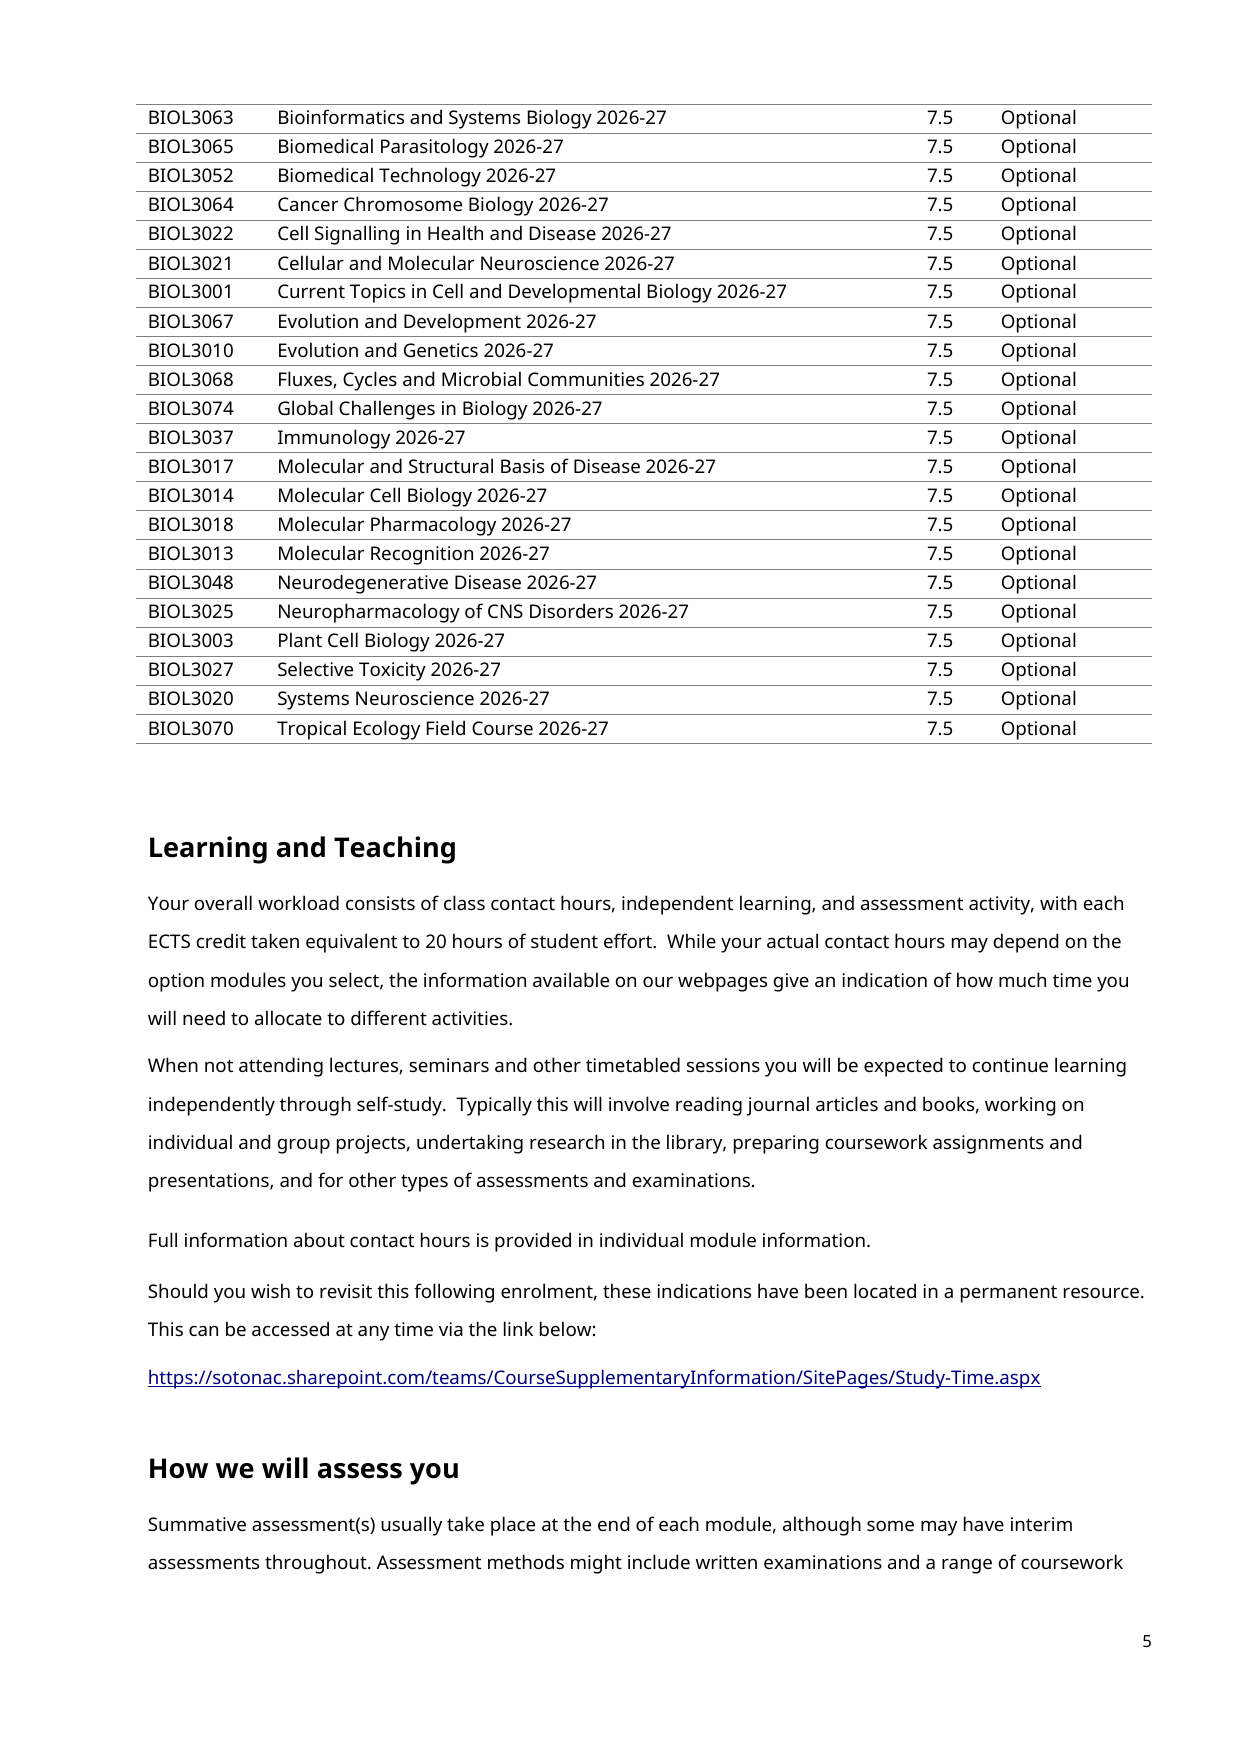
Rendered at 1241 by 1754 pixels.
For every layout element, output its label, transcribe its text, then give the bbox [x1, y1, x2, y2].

table_cell 7.5 [916, 570, 989, 597]
table_cell 7.5 [916, 337, 989, 365]
table_cell Plant Cell Biology 2026-27 [266, 628, 916, 656]
table_cell 7.5 [916, 511, 989, 539]
table_cell 7.5 [916, 308, 989, 336]
table_cell BIOL3070 [136, 715, 266, 743]
table_cell Optional [989, 453, 1152, 481]
table_cell Optional [989, 221, 1152, 249]
table_cell 7.5 [916, 628, 989, 656]
table_cell BIOL3017 [136, 453, 266, 481]
table_cell Fluxes, Cycles and Microbial Communities 2026-27 [266, 366, 916, 394]
table_cell BIOL3003 [136, 628, 266, 656]
table_cell Optional [989, 250, 1152, 278]
table_cell 7.5 [916, 105, 989, 132]
table_cell Optional [989, 337, 1152, 365]
table_cell BIOL3074 [136, 395, 266, 423]
table_cell Optional [989, 366, 1152, 394]
table_cell BIOL3010 [136, 337, 266, 365]
table_cell BIOL3001 [136, 279, 266, 307]
table_cell Immunology 2026-27 [266, 424, 916, 452]
table_cell 7.5 [916, 686, 989, 714]
table_cell Optional [989, 570, 1152, 597]
table_cell Optional [989, 628, 1152, 656]
table_cell Optional [989, 105, 1152, 132]
table_cell Optional [989, 395, 1152, 423]
text Summative assessment(s) usually take place at the end of each module, although some may have interim assessments throughout. Assessment methods might include written examinations and a range of coursework [148, 1511, 1152, 1574]
table_cell Bioinformatics and Systems Biology 2026-27 [266, 105, 916, 132]
table_cell Optional [989, 279, 1152, 307]
table_cell BIOL3018 [136, 511, 266, 539]
table_cell Optional [989, 715, 1152, 743]
table_cell 7.5 [916, 192, 989, 220]
table_cell 7.5 [916, 715, 989, 743]
table_cell Optional [989, 424, 1152, 452]
table_cell Optional [989, 134, 1152, 162]
table_cell BIOL3037 [136, 424, 266, 452]
table_cell 7.5 [916, 250, 989, 278]
table_cell Optional [989, 540, 1152, 568]
table_cell BIOL3048 [136, 570, 266, 597]
table_cell BIOL3013 [136, 540, 266, 568]
table_cell Molecular Recognition 2026-27 [266, 540, 916, 568]
table_cell BIOL3021 [136, 250, 266, 278]
table_cell BIOL3027 [136, 657, 266, 685]
table_cell BIOL3020 [136, 686, 266, 714]
text When not attending lectures, seminars and other timetabled sessions you will be expected to continue learning independently through self-study. Typically this will involve reading journal articles and books, working on individual and group projects, undertaking research in the library, preparing coursework assignments and presentations, and for other types of assessments and examinations. [148, 1053, 1152, 1193]
table_cell Optional [989, 192, 1152, 220]
table_cell Optional [989, 163, 1152, 191]
table_cell Molecular Cell Biology 2026-27 [266, 482, 916, 510]
table_cell BIOL3052 [136, 163, 266, 191]
table_cell Optional [989, 308, 1152, 336]
table_cell Evolution and Genetics 2026-27 [266, 337, 916, 365]
table_cell Selective Toxicity 2026-27 [266, 657, 916, 685]
table_cell Cellular and Molecular Neuroscience 2026-27 [266, 250, 916, 278]
table_cell Current Topics in Cell and Developmental Biology 2026-27 [266, 279, 916, 307]
table_cell BIOL3065 [136, 134, 266, 162]
table_cell BIOL3063 [136, 105, 266, 132]
table_cell Biomedical Technology 2026-27 [266, 163, 916, 191]
table_cell Neuropharmacology of CNS Disorders 2026-27 [266, 599, 916, 627]
table_cell BIOL3067 [136, 308, 266, 336]
table_cell 7.5 [916, 482, 989, 510]
table_cell Global Challenges in Biology 2026-27 [266, 395, 916, 423]
table_cell BIOL3022 [136, 221, 266, 249]
table_cell 7.5 [916, 453, 989, 481]
table_cell Molecular Pharmacology 2026-27 [266, 511, 916, 539]
subtitle How we will assess you [148, 1449, 1152, 1486]
table_cell 7.5 [916, 134, 989, 162]
table_cell BIOL3068 [136, 366, 266, 394]
subtitle Learning and Teaching [148, 829, 1152, 866]
table_cell 7.5 [916, 657, 989, 685]
table_cell BIOL3014 [136, 482, 266, 510]
table_cell Tropical Ecology Field Course 2026-27 [266, 715, 916, 743]
table_cell Optional [989, 511, 1152, 539]
table_cell 7.5 [916, 221, 989, 249]
table_cell 7.5 [916, 424, 989, 452]
table_cell Optional [989, 686, 1152, 714]
text https://sotonac.sharepoint.com/teams/CourseSupplementaryInformation/SitePages/Study-Time.aspx [148, 1364, 1152, 1390]
table_cell Cell Signalling in Health and Disease 2026-27 [266, 221, 916, 249]
table_cell Evolution and Development 2026-27 [266, 308, 916, 336]
table_cell 7.5 [916, 540, 989, 568]
table_cell 7.5 [916, 395, 989, 423]
table_cell 7.5 [916, 599, 989, 627]
table_cell 7.5 [916, 279, 989, 307]
text Full information about contact hours is provided in individual module information. [148, 1228, 1152, 1253]
table_cell Molecular and Structural Basis of Disease 2026-27 [266, 453, 916, 481]
table_cell Systems Neuroscience 2026-27 [266, 686, 916, 714]
table_cell Cancer Chromosome Biology 2026-27 [266, 192, 916, 220]
table_cell BIOL3025 [136, 599, 266, 627]
table_cell Optional [989, 657, 1152, 685]
table_cell Neurodegenerative Disease 2026-27 [266, 570, 916, 597]
table_cell 7.5 [916, 366, 989, 394]
table_cell Optional [989, 482, 1152, 510]
table_cell Optional [989, 599, 1152, 627]
table_cell BIOL3064 [136, 192, 266, 220]
table_cell 7.5 [916, 163, 989, 191]
text Should you wish to revisit this following enrolment, these indications have been located in a permanent resource. This can be accessed at any time via the link below: [148, 1278, 1152, 1342]
table_cell Biomedical Parasitology 2026-27 [266, 134, 916, 162]
text Your overall workload consists of class contact hours, independent learning, and assessment activity, with each ECTS credit taken equivalent to 20 hours of student effort. While your actual contact hours may depend on the option modules you select, the information available on our webpages give an indication of how much time you will need to allocate to different activities. [148, 891, 1152, 1031]
